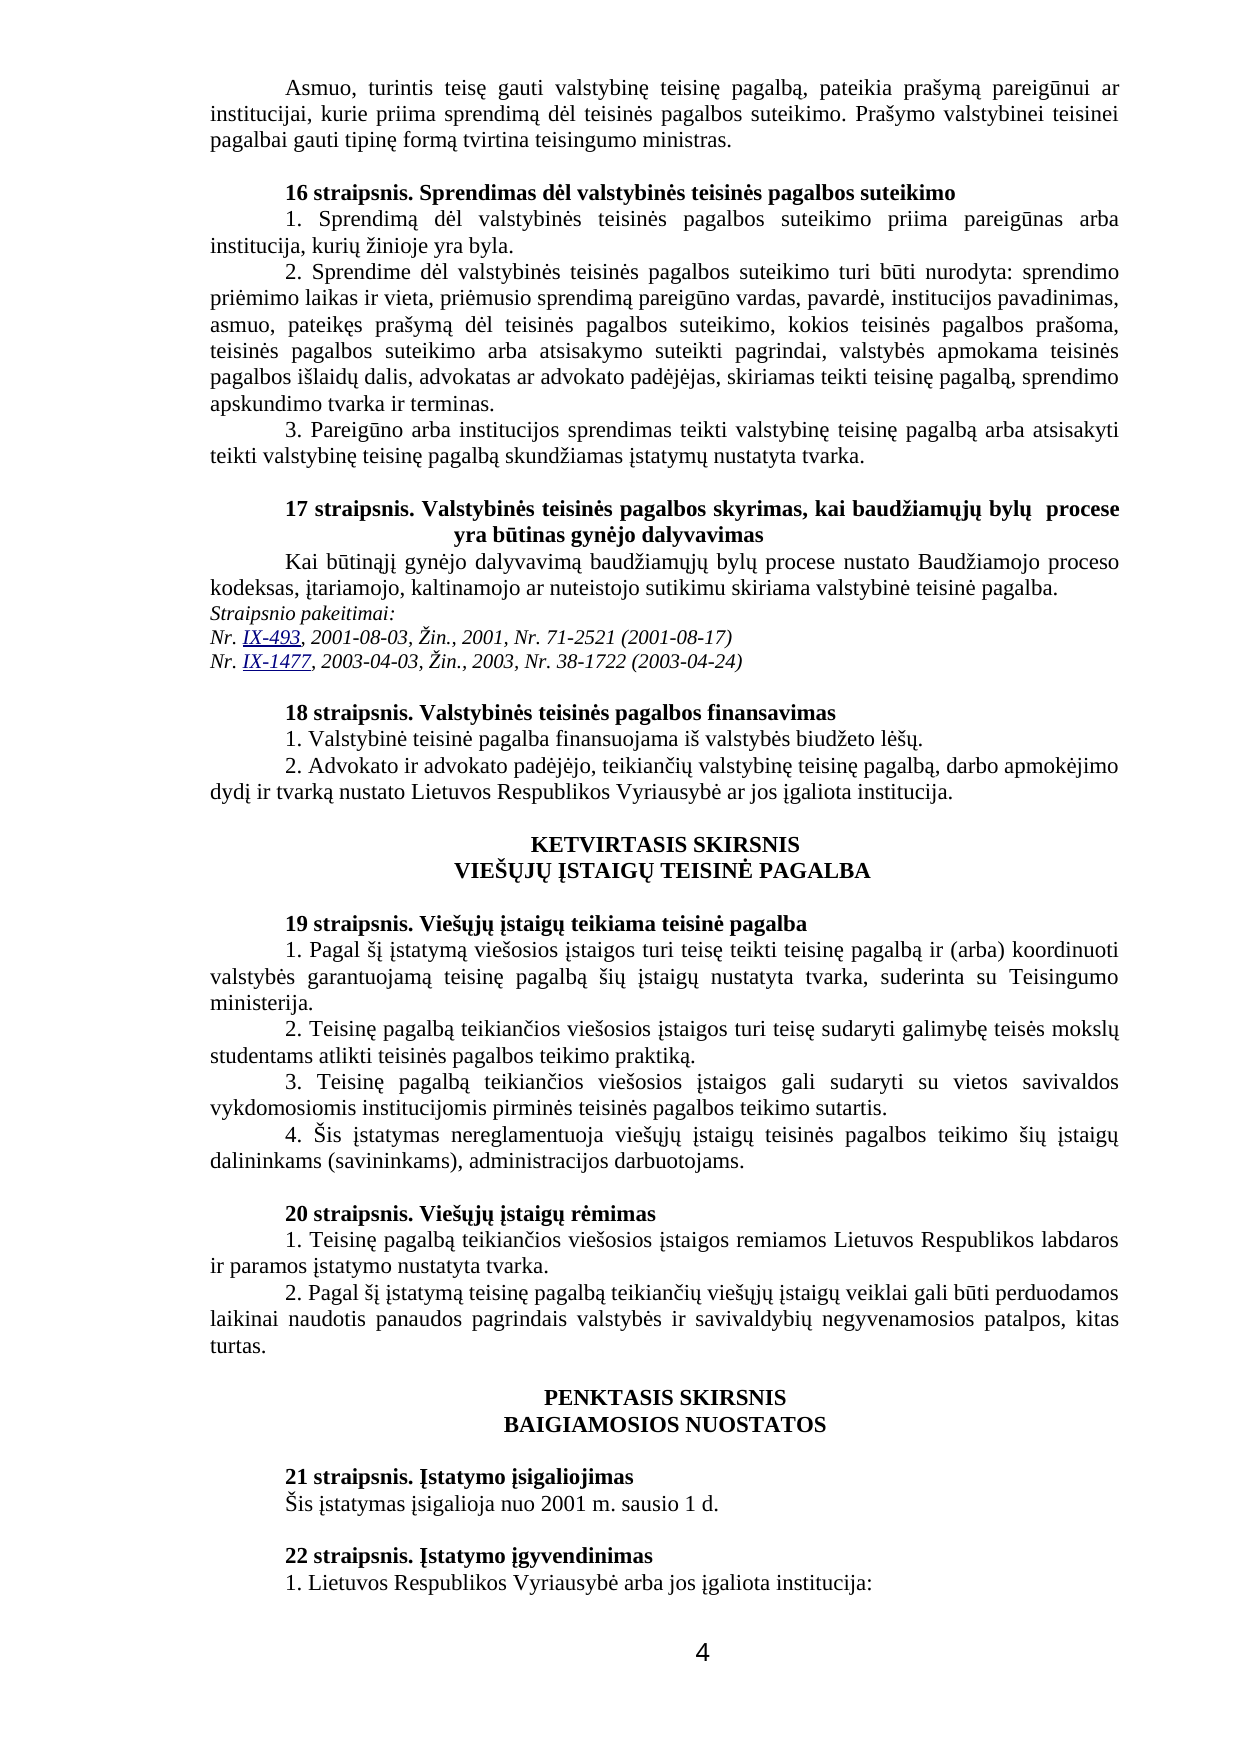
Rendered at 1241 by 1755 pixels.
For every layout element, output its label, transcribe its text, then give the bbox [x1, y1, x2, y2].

text Nr. IX-493, 2001-08-03, Žin., 2001, Nr. 71-2521 (2001-08-17) [210, 625, 1120, 649]
text 21 straipsnis. Įstatymo įsigaliojimas [210, 1463, 1120, 1490]
text 22 straipsnis. Įstatymo įgyvendinimas [210, 1542, 1120, 1569]
text Nr. IX-1477, 2003-04-03, Žin., 2003, Nr. 38-1722 (2003-04-24) [210, 649, 1120, 673]
text 3. Pareigūno arba institucijos sprendimas teikti valstybinę teisinę pagalbą arba atsisakyti teikti valstybinę teisinę pagalbą skundžiamas įstatymų nustatyta tvarka. [210, 416, 1120, 469]
text 1. Pagal šį įstatymą viešosios įstaigos turi teisę teikti teisinę pagalbą ir (arba) koordinuoti valstybės garantuojamą teisinę pagalbą šių įstaigų nustatyta tvarka, suderinta su Teisingumo ministerija. [210, 936, 1120, 1015]
text 1. Lietuvos Respublikos Vyriausybė arba jos įgaliota institucija: [210, 1569, 1120, 1595]
text 16 straipsnis. Sprendimas dėl valstybinės teisinės pagalbos suteikimo [210, 179, 1120, 205]
text 1. Sprendimą dėl valstybinės teisinės pagalbos suteikimo priima pareigūnas arba institucija, kurių žinioje yra byla. [210, 205, 1120, 258]
text Šis įstatymas įsigalioja nuo 2001 m. sausio 1 d. [210, 1490, 1120, 1516]
text PENKTASIS SKIRSNIS [210, 1384, 1120, 1411]
text Asmuo, turintis teisę gauti valstybinę teisinę pagalbą, pateikia prašymą pareigūnui ar institucijai, kurie priima sprendimą dėl teisinės pagalbos suteikimo. Prašymo valstybinei teisinei pagalbai gauti tipinę formą tvirtina teisingumo ministras. [210, 73, 1120, 153]
text 2. Pagal šį įstatymą teisinę pagalbą teikiančių viešųjų įstaigų veiklai gali būti perduodamos laikinai naudotis panaudos pagrindais valstybės ir savivaldybių negyvenamosios patalpos, kitas turtas. [210, 1279, 1120, 1358]
text 1. Valstybinė teisinė pagalba finansuojama iš valstybės biudžeto lėšų. [210, 726, 1120, 752]
text 18 straipsnis. Valstybinės teisinės pagalbos finansavimas [210, 699, 1120, 726]
text 3. Teisinę pagalbą teikiančios viešosios įstaigos gali sudaryti su vietos savivaldos vykdomosiomis institucijomis pirminės teisinės pagalbos teikimo sutartis. [210, 1068, 1120, 1121]
text 4. Šis įstatymas nereglamentuoja viešųjų įstaigų teisinės pagalbos teikimo šių įstaigų dalininkams (savininkams), administracijos darbuotojams. [210, 1121, 1120, 1173]
text BAIGIAMOSIOS NUOSTATOS [210, 1411, 1120, 1437]
text 2. Sprendime dėl valstybinės teisinės pagalbos suteikimo turi būti nurodyta: sprendimo priėmimo laikas ir vieta, priėmusio sprendimą pareigūno vardas, pavardė, institucijos pavadinimas, asmuo, pateikęs prašymą dėl teisinės pagalbos suteikimo, kokios teisinės pagalbos prašoma, teisinės pagalbos suteikimo arba atsisakymo suteikti pagrindai, valstybės apmokama teisinės pagalbos išlaidų dalis, advokatas ar advokato padėjėjas, skiriamas teikti teisinę pagalbą, sprendimo apskundimo tvarka ir terminas. [210, 258, 1120, 416]
text 2. Advokato ir advokato padėjėjo, teikiančių valstybinę teisinę pagalbą, darbo apmokėjimo dydį ir tvarką nustato Lietuvos Respublikos Vyriausybė ar jos įgaliota institucija. [210, 752, 1120, 804]
text KETVIRTASIS SKIRSNIS [210, 831, 1120, 857]
text 2. Teisinę pagalbą teikiančios viešosios įstaigos turi teisę sudaryti galimybę teisės mokslų studentams atlikti teisinės pagalbos teikimo praktiką. [210, 1015, 1120, 1068]
text 17 straipsnis. Valstybinės teisinės pagalbos skyrimas, kai baudžiamųjų bylų procese yra būtinas gynėjo dalyvavimas [285, 495, 1120, 548]
text 20 straipsnis. Viešųjų įstaigų rėmimas [210, 1200, 1120, 1226]
text VIEŠŲJŲ ĮSTAIGŲ TEISINĖ PAGALBA [210, 857, 1120, 884]
text Kai būtinąjį gynėjo dalyvavimą baudžiamųjų bylų procese nustato Baudžiamojo proceso kodeksas, įtariamojo, kaltinamojo ar nuteistojo sutikimu skiriama valstybinė teisinė pagalba. [210, 548, 1120, 601]
text 1. Teisinę pagalbą teikiančios viešosios įstaigos remiamos Lietuvos Respublikos labdaros ir paramos įstatymo nustatyta tvarka. [210, 1226, 1120, 1279]
text Straipsnio pakeitimai: [210, 601, 1120, 625]
text 19 straipsnis. Viešųjų įstaigų teikiama teisinė pagalba [210, 910, 1120, 936]
